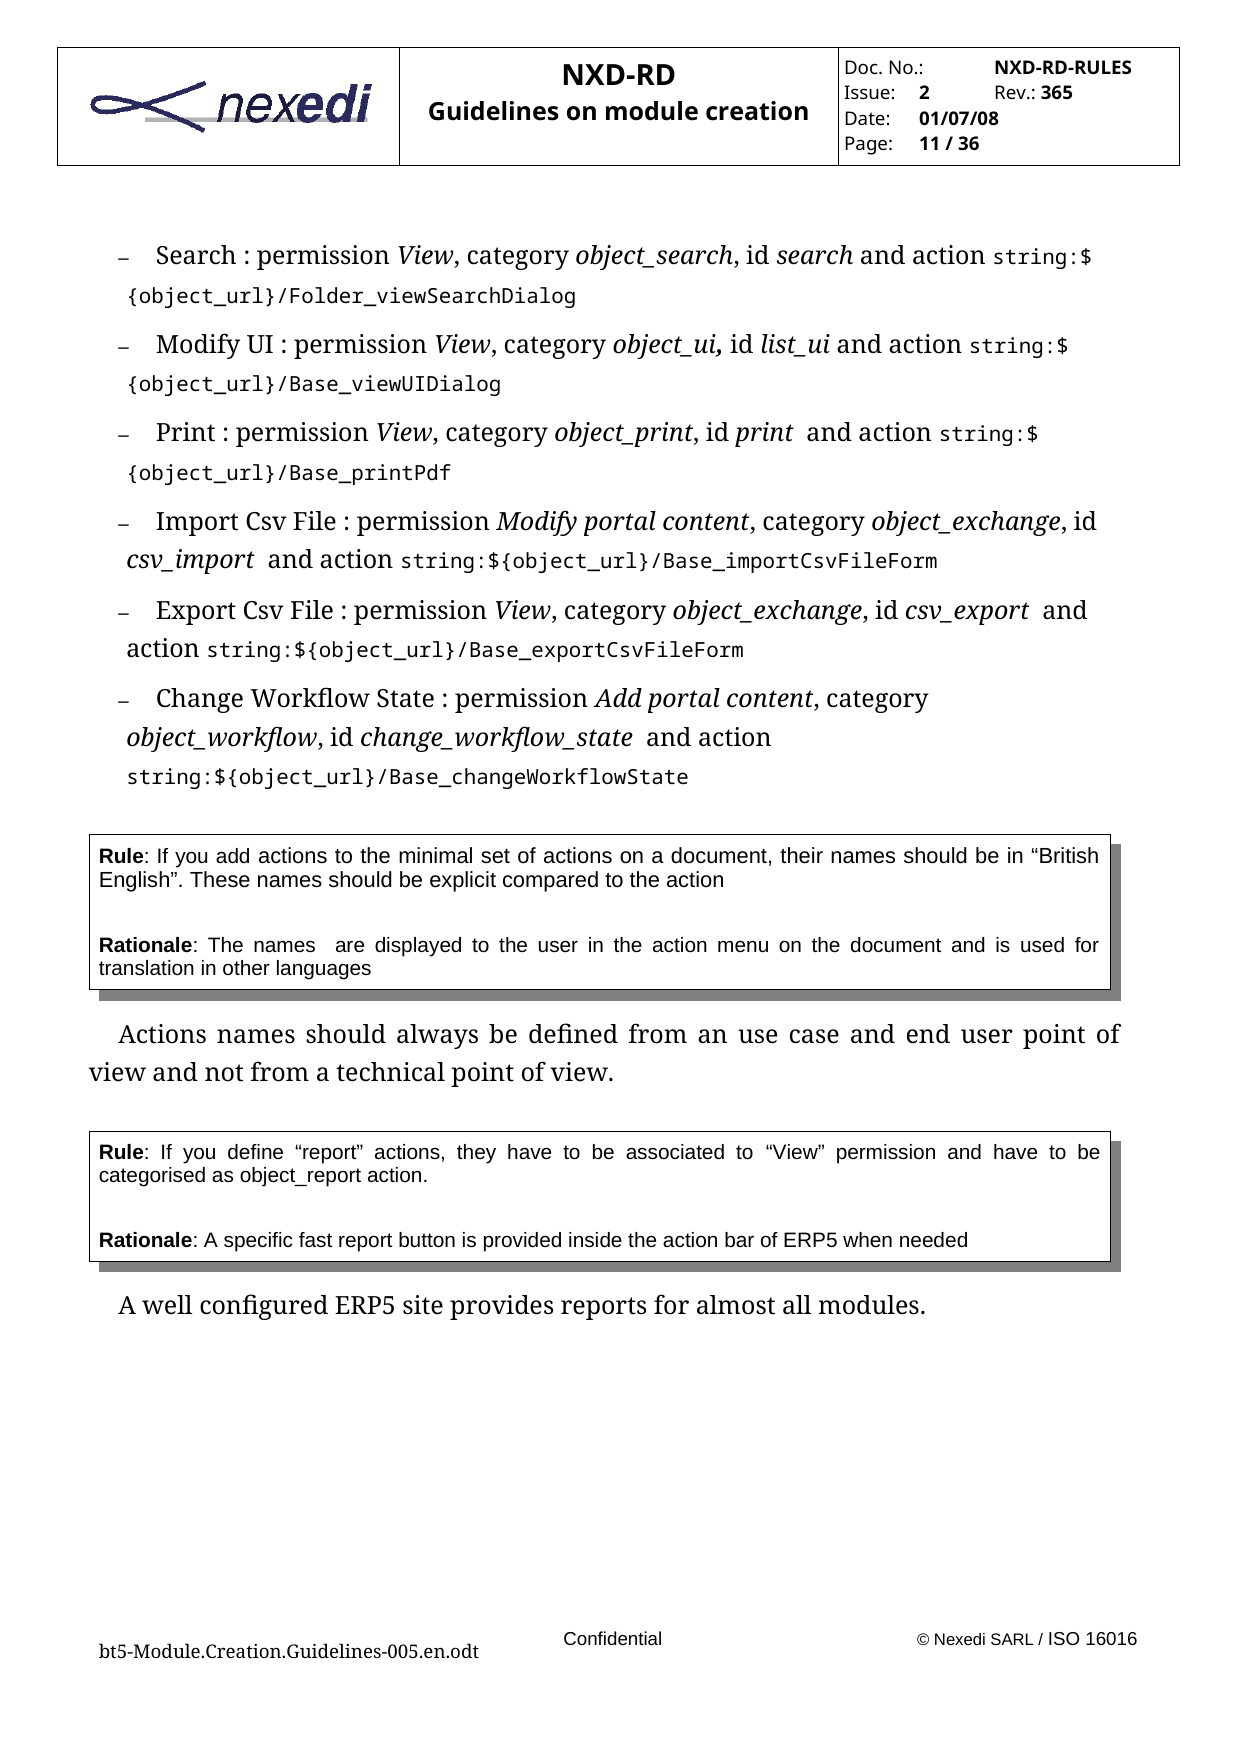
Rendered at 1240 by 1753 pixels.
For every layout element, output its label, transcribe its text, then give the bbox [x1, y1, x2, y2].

list Import Csv File : permission Modify portal content, category object_exchange, id csv_import and action string:${object_url}/Base_importCsvFileForm [88, 500, 1121, 577]
text A well configured ERP5 site provides reports for almost all modules. [88, 1284, 1121, 1322]
list Print : permission View, category object_print, id print and action string:${object_url}/Base_printPdf [88, 411, 1121, 488]
text Rule: If you add actions to the minimal set of actions on a document, their names should be in “British English”. These names should be explicit compared to the action [90, 835, 1110, 892]
text Rule: If you define “report” actions, they have to be associated to “View” permission and have to be categorised as object_report action. [90, 1132, 1110, 1187]
list Export Csv File : permission View, category object_exchange, id csv_export and action string:${object_url}/Base_exportCsvFileForm [88, 588, 1121, 665]
text Rationale: The names are displayed to the user in the action menu on the document and is used for translation in other languages [90, 924, 1110, 989]
text Actions names should always be defined from an use case and end user point of view and not from a technical point of view. [88, 1012, 1121, 1089]
list Search : permission View, category object_search, id search and action string:${object_url}/Folder_viewSearchDialog [88, 234, 1121, 311]
list Change Workflow State : permission Add portal content, category object_workflow, id change_workflow_state and action string:${object_url}/Base_changeWorkflowState [88, 677, 1121, 792]
picture [69, 60, 390, 154]
text Rationale: A specific fast report button is provided inside the action bar of ERP5 when needed [90, 1218, 1110, 1261]
list Modify UI : permission View, category object_ui, id list_ui and action string:${object_url}/Base_viewUIDialog [88, 322, 1121, 399]
